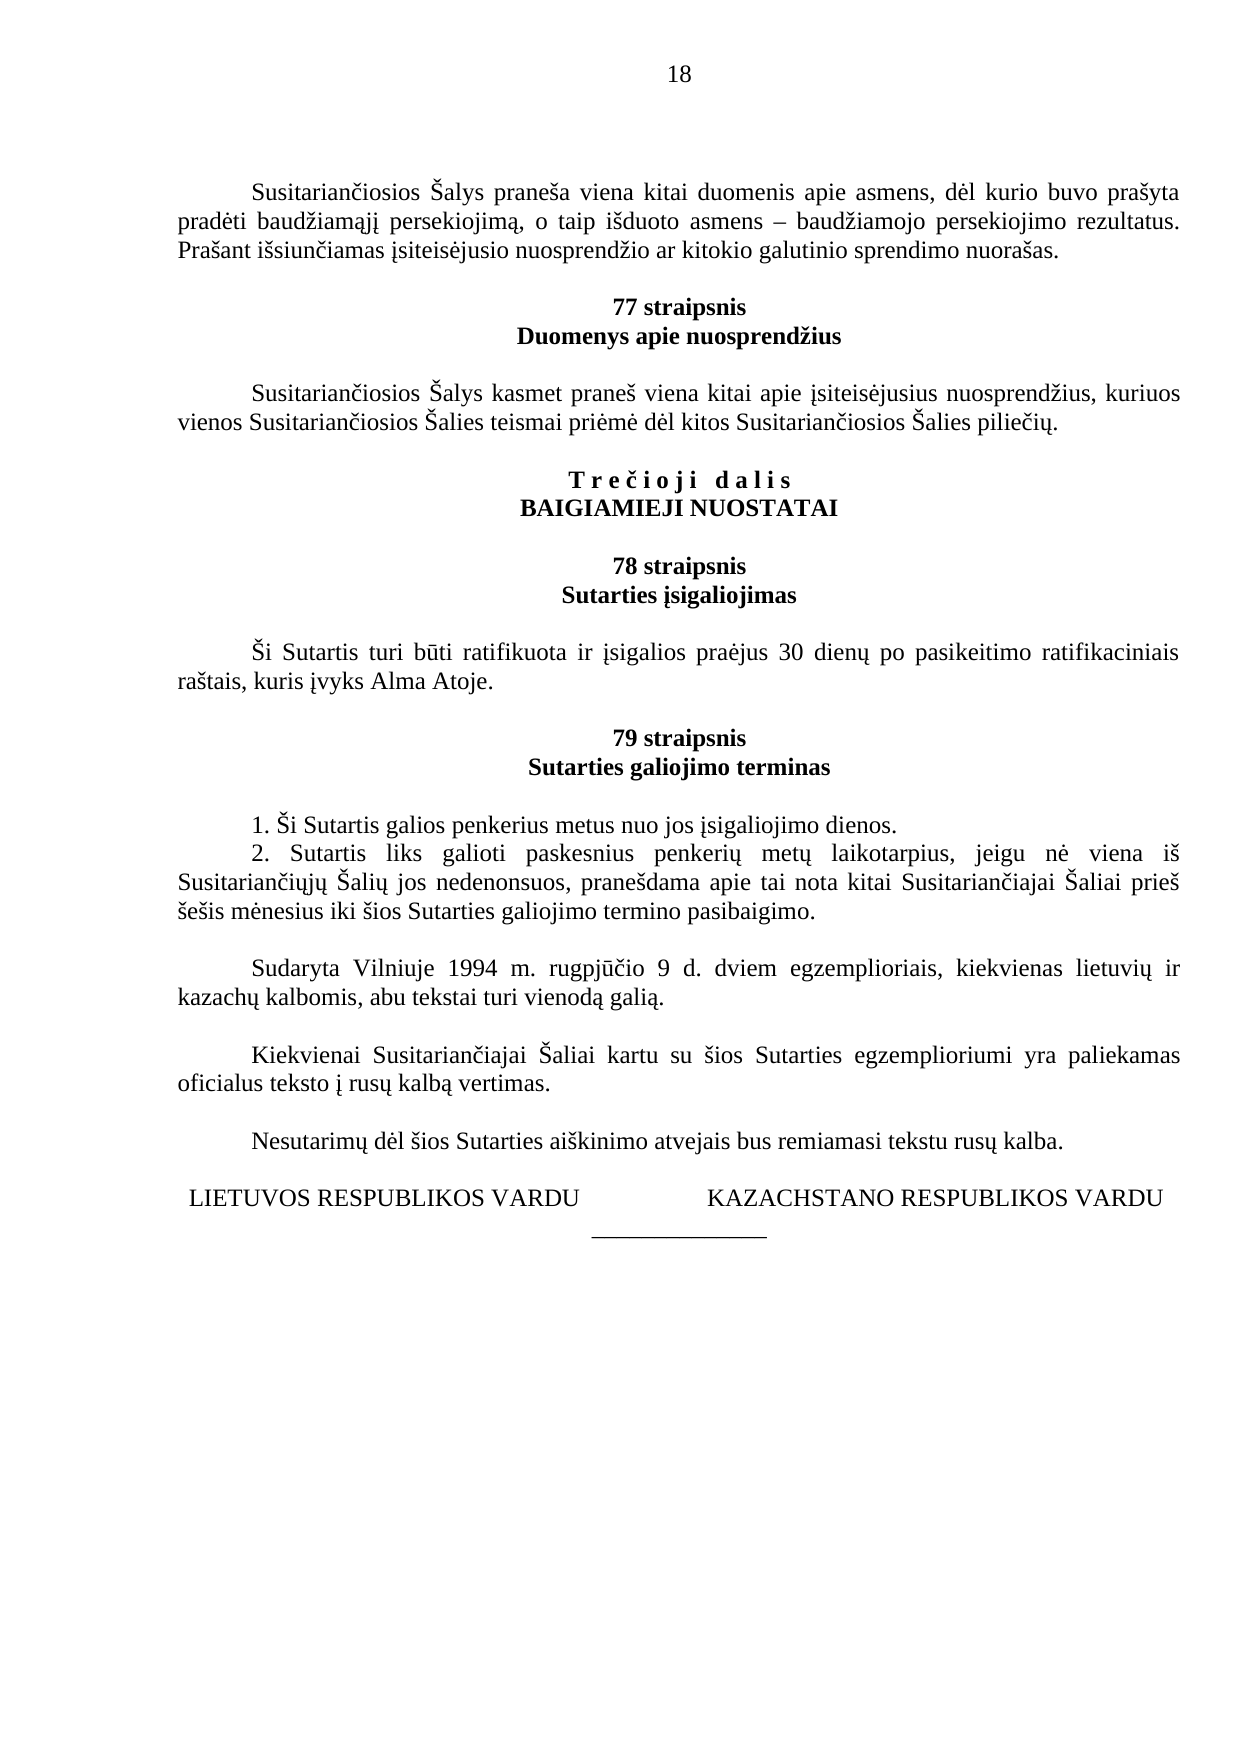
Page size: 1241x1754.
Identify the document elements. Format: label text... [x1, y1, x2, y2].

text Sutarties galiojimo terminas [177, 752, 1181, 781]
table_header Kazachstano Respublikos vardu [679, 1184, 1181, 1212]
text Sutarties įsigaliojimas [177, 580, 1181, 608]
text 77 straipsnis [177, 292, 1181, 321]
table_header Lietuvos Respublikos vardu [177, 1184, 679, 1212]
text 2. Sutartis liks galioti paskesnius penkerių metų laikotarpius, jeigu nė viena iš Susitariančiųjų Šalių jos nedenonsuos, pranešdama apie tai nota kitai Susitariančiajai Šaliai prieš šešis mėnesius iki šios Sutarties galiojimo termino pasibaigimo. [177, 838, 1181, 925]
text Susitariančiosios Šalys praneša viena kitai duomenis apie asmens, dėl kurio buvo prašyta pradėti baudžiamąjį persekiojimą, o taip išduoto asmens – baudžiamojo persekiojimo rezultatus. Prašant išsiunčiamas įsiteisėjusio nuosprendžio ar kitokio galutinio sprendimo nuorašas. [177, 177, 1181, 263]
text Duomenys apie nuosprendžius [177, 321, 1181, 350]
text 1. Ši Sutartis galios penkerius metus nuo jos įsigaliojimo dienos. [177, 810, 1181, 838]
text Susitariančiosios Šalys kasmet praneš viena kitai apie įsiteisėjusius nuosprendžius, kuriuos vienos Susitariančiosios Šalies teismai priėmė dėl kitos Susitariančiosios Šalies piliečių. [177, 378, 1181, 436]
text Kiekvienai Susitariančiajai Šaliai kartu su šios Sutarties egzemplioriumi yra paliekamas oficialus teksto į rusų kalbą vertimas. [177, 1040, 1181, 1097]
text 79 straipsnis [177, 723, 1181, 752]
text ______________ [177, 1212, 1181, 1241]
text Ši Sutartis turi būti ratifikuota ir įsigalios praėjus 30 dienų po pasikeitimo ratifikaciniais raštais, kuris įvyks Alma Atoje. [177, 637, 1181, 695]
text Sudaryta Vilniuje 1994 m. rugpjūčio 9 d. dviem egzemplioriais, kiekvienas lietuvių ir kazachų kalbomis, abu tekstai turi vienodą galią. [177, 953, 1181, 1011]
text Trečioji dalis [177, 465, 1181, 493]
text BAIGIAMIEJI NUOSTATAI [177, 493, 1181, 522]
text Nesutarimų dėl šios Sutarties aiškinimo atvejais bus remiamasi tekstu rusų kalba. [177, 1126, 1181, 1155]
text 78 straipsnis [177, 551, 1181, 580]
